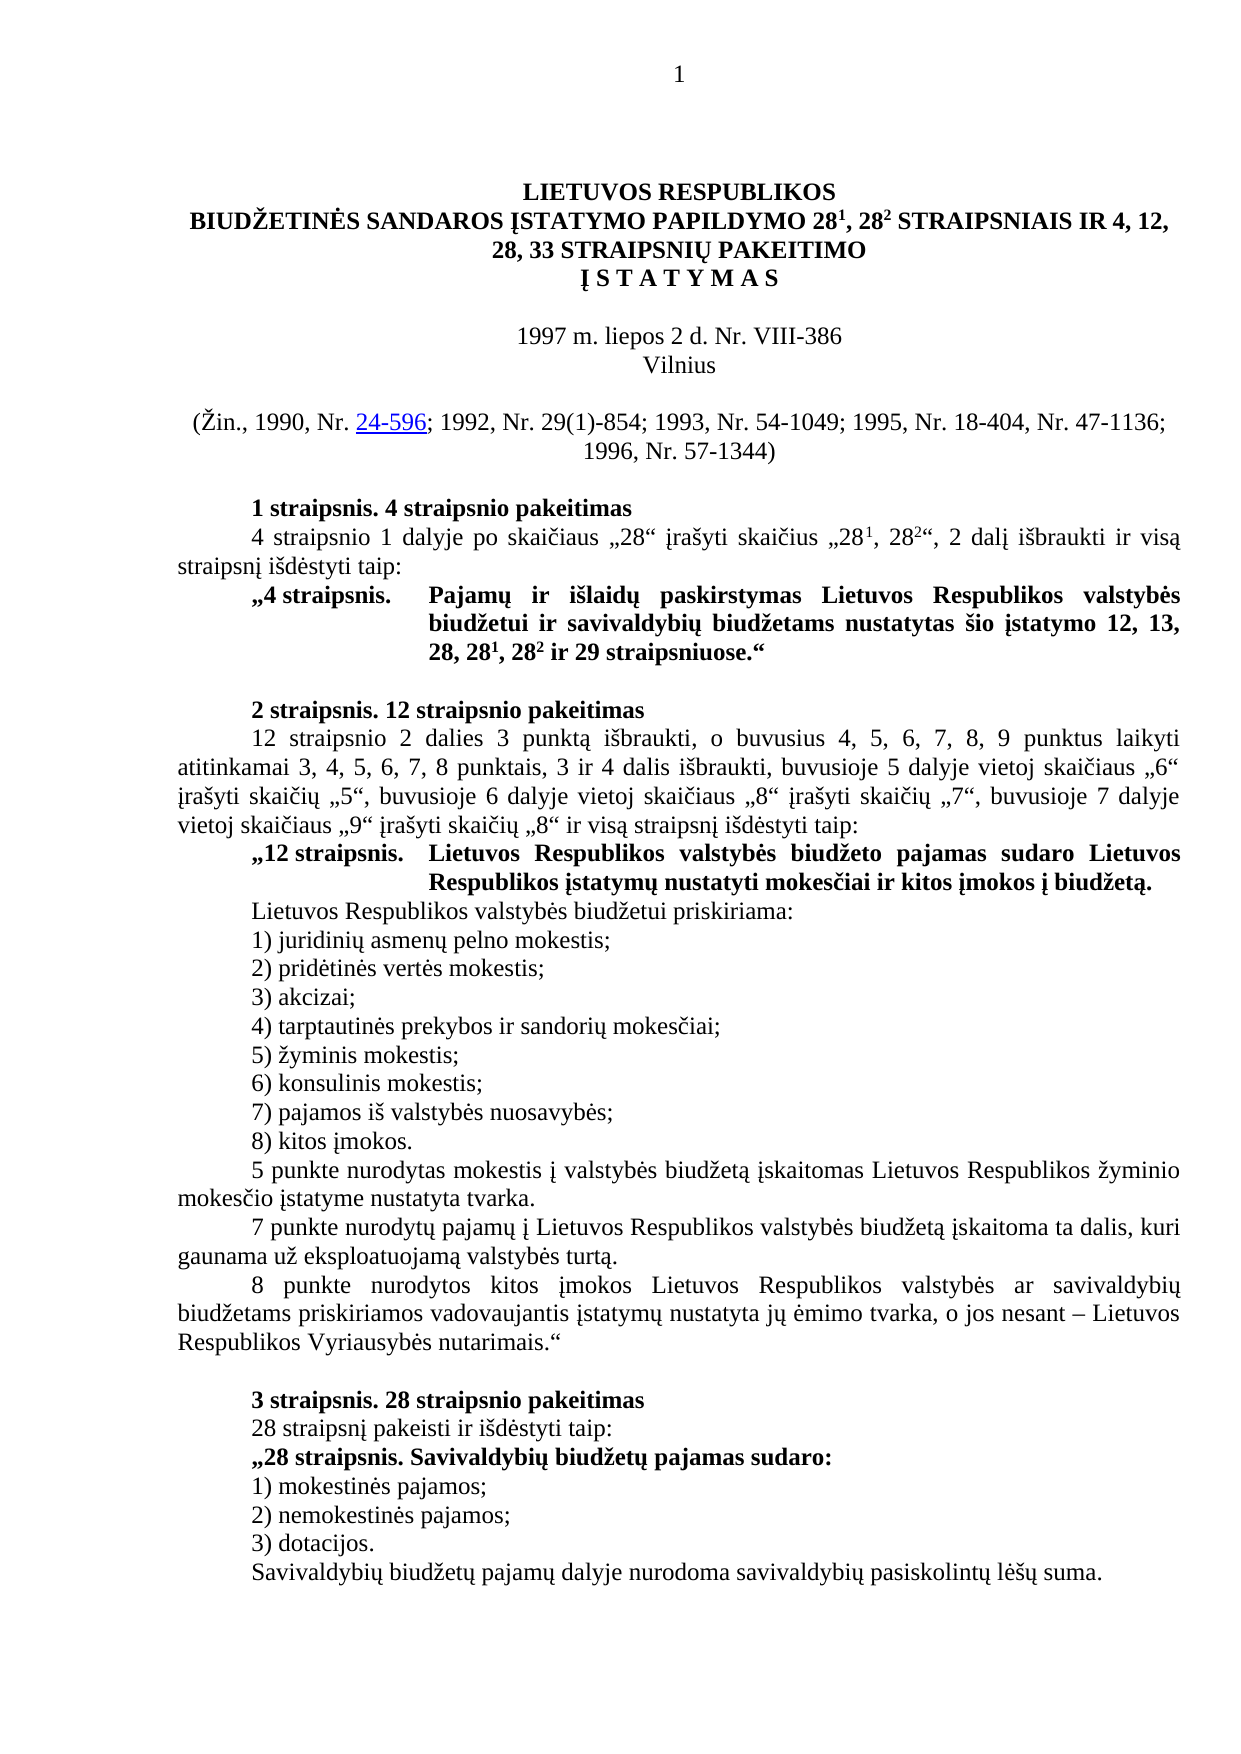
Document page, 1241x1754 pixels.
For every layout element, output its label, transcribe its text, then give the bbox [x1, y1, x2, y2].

text 3) dotacijos. [177, 1528, 1181, 1557]
text 3) akcizai; [177, 982, 1181, 1011]
text 3 straipsnis. 28 straipsnio pakeitimas [177, 1385, 1181, 1413]
text 1997 m. liepos 2 d. Nr. VIII-386 [177, 321, 1181, 350]
text 1) mokestinės pajamos; [177, 1471, 1181, 1500]
text LIETUVOS RESPUBLIKOS [177, 177, 1181, 206]
text 5) žyminis mokestis; [177, 1040, 1181, 1068]
text 5 punkte nurodytas mokestis į valstybės biudžetą įskaitomas Lietuvos Respublikos žyminio mokesčio įstatyme nustatyta tvarka. [177, 1155, 1181, 1212]
text 7) pajamos iš valstybės nuosavybės; [177, 1097, 1181, 1126]
text „12 straipsnis. Lietuvos Respublikos valstybės biudžeto pajamas sudaro Lietuvos Respublikos įstatymų nustatyti mokesčiai ir kitos įmokos į biudžetą. [251, 838, 1181, 896]
text 8 punkte nurodytos kitos įmokos Lietuvos Respublikos valstybės ar savivaldybių biudžetams priskiriamos vadovaujantis įstatymų nustatyta jų ėmimo tvarka, o jos nesant – Lietuvos Respublikos Vyriausybės nutarimais.“ [177, 1270, 1181, 1356]
text „4 straipsnis. Pajamų ir išlaidų paskirstymas Lietuvos Respublikos valstybės biudžetui ir savivaldybių biudžetams nustatytas šio įstatymo 12, 13, 28, 281, 282 ir 29 straipsniuose.“ [251, 580, 1181, 666]
text 12 straipsnio 2 dalies 3 punktą išbraukti, o buvusius 4, 5, 6, 7, 8, 9 punktus laikyti atitinkamai 3, 4, 5, 6, 7, 8 punktais, 3 ir 4 dalis išbraukti, buvusioje 5 dalyje vietoj skaičiaus „6“ įrašyti skaičių „5“, buvusioje 6 dalyje vietoj skaičiaus „8“ įrašyti skaičių „7“, buvusioje 7 dalyje vietoj skaičiaus „9“ įrašyti skaičių „8“ ir visą straipsnį išdėstyti taip: [177, 723, 1181, 838]
text 2) nemokestinės pajamos; [177, 1500, 1181, 1528]
text 7 punkte nurodytų pajamų į Lietuvos Respublikos valstybės biudžetą įskaitoma ta dalis, kuri gaunama už eksploatuojamą valstybės turtą. [177, 1212, 1181, 1270]
text 4) tarptautinės prekybos ir sandorių mokesčiai; [177, 1011, 1181, 1040]
text 2) pridėtinės vertės mokestis; [177, 953, 1181, 982]
text (Žin., 1990, Nr. 24-596; 1992, Nr. 29(1)-854; 1993, Nr. 54-1049; 1995, Nr. 18-404, Nr. 47-1136; 1996, Nr. 57-1344) [177, 407, 1181, 465]
text 1 straipsnis. 4 straipsnio pakeitimas [177, 493, 1181, 522]
text 6) konsulinis mokestis; [177, 1068, 1181, 1097]
text 1) juridinių asmenų pelno mokestis; [177, 925, 1181, 953]
text Lietuvos Respublikos valstybės biudžetui priskiriama: [177, 896, 1181, 925]
text „28 straipsnis. Savivaldybių biudžetų pajamas sudaro: [177, 1442, 1181, 1471]
text Savivaldybių biudžetų pajamų dalyje nurodoma savivaldybių pasiskolintų lėšų suma. [177, 1557, 1181, 1586]
text 28 straipsnį pakeisti ir išdėstyti taip: [177, 1413, 1181, 1442]
text Į S T A T Y M A S [177, 263, 1181, 292]
text Vilnius [177, 350, 1181, 378]
text BIUDŽETINĖS SANDAROS ĮSTATYMO PAPILDYMO 281, 282 STRAIPSNIAIS IR 4, 12, 28, 33 STRAIPSNIŲ PAKEITIMO [177, 206, 1181, 263]
text 4 straipsnio 1 dalyje po skaičiaus „28“ įrašyti skaičius „281, 282“, 2 dalį išbraukti ir visą straipsnį išdėstyti taip: [177, 522, 1181, 580]
text 2 straipsnis. 12 straipsnio pakeitimas [177, 695, 1181, 723]
text 8) kitos įmokos. [177, 1126, 1181, 1155]
